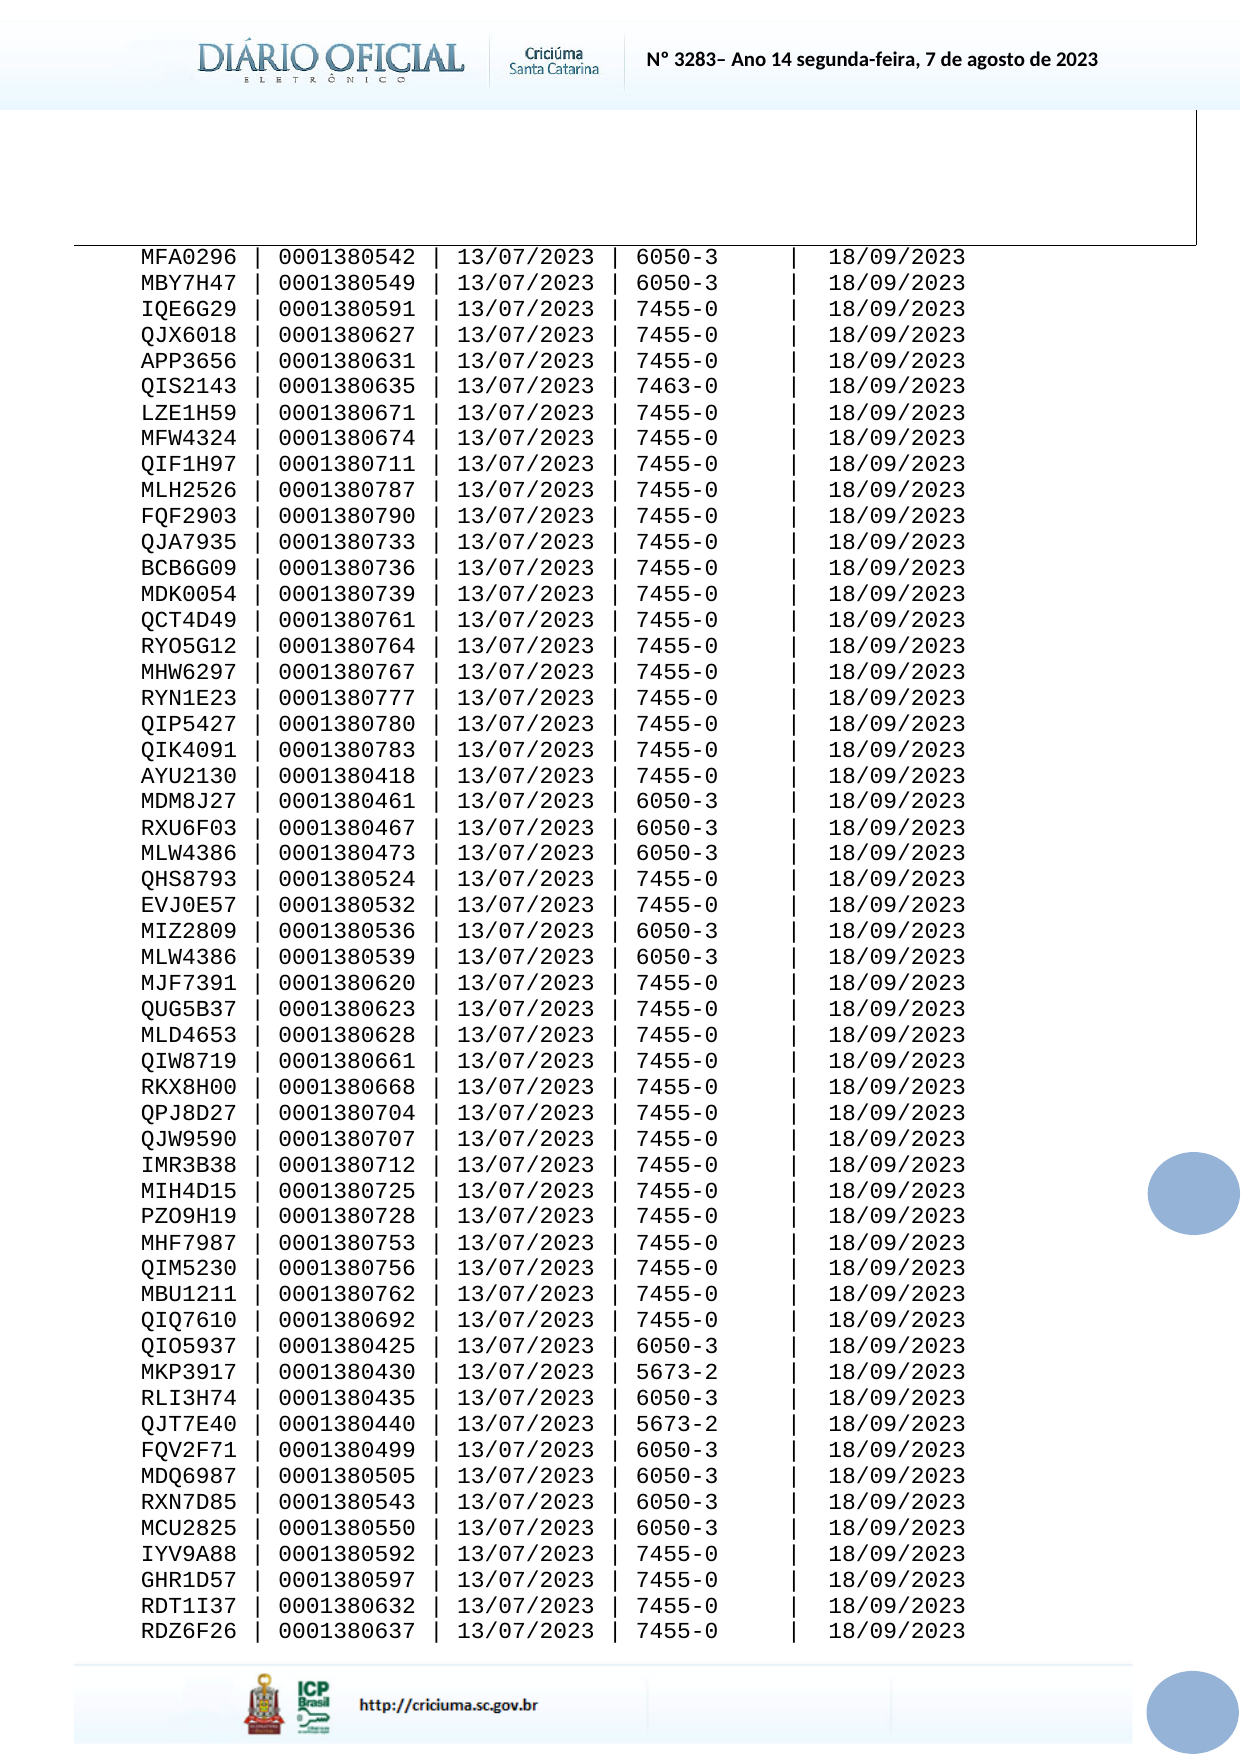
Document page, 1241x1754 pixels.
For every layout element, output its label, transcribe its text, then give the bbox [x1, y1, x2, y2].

text MHF7987 | 0001380753 | 13/07/2023 | 7455-0 | 18/09/2023 [44, 1231, 1196, 1257]
text MDM8J27 | 0001380461 | 13/07/2023 | 6050-3 | 18/09/2023 [44, 790, 1196, 816]
text RXN7D85 | 0001380543 | 13/07/2023 | 6050-3 | 18/09/2023 [44, 1490, 1196, 1516]
text MBU1211 | 0001380762 | 13/07/2023 | 7455-0 | 18/09/2023 [44, 1283, 1196, 1309]
text IYV9A88 | 0001380592 | 13/07/2023 | 7455-0 | 18/09/2023 [44, 1542, 1196, 1568]
text MLD4653 | 0001380628 | 13/07/2023 | 7455-0 | 18/09/2023 [44, 1023, 1196, 1049]
text QIS2143 | 0001380635 | 13/07/2023 | 7463-0 | 18/09/2023 [44, 375, 1196, 401]
text PZO9H19 | 0001380728 | 13/07/2023 | 7455-0 | 18/09/2023 [44, 1205, 1171, 1231]
text MIH4D15 | 0001380725 | 13/07/2023 | 7455-0 | 18/09/2023 [44, 1179, 1150, 1205]
text QIO5937 | 0001380425 | 13/07/2023 | 6050-3 | 18/09/2023 [44, 1334, 1196, 1361]
text APP3656 | 0001380631 | 13/07/2023 | 7455-0 | 18/09/2023 [44, 349, 1196, 375]
text MLW4386 | 0001380473 | 13/07/2023 | 6050-3 | 18/09/2023 [44, 842, 1196, 868]
text BCB6G09 | 0001380736 | 13/07/2023 | 7455-0 | 18/09/2023 [44, 556, 1196, 582]
text MDQ6987 | 0001380505 | 13/07/2023 | 6050-3 | 18/09/2023 [44, 1464, 1196, 1490]
text IMR3B38 | 0001380712 | 13/07/2023 | 7455-0 | 18/09/2023 [44, 1153, 1180, 1179]
text QJW9590 | 0001380707 | 13/07/2023 | 7455-0 | 18/09/2023 [44, 1127, 1196, 1153]
text MCU2825 | 0001380550 | 13/07/2023 | 6050-3 | 18/09/2023 [44, 1516, 1196, 1542]
text MKP3917 | 0001380430 | 13/07/2023 | 5673-2 | 18/09/2023 [44, 1361, 1196, 1386]
text QJT7E40 | 0001380440 | 13/07/2023 | 5673-2 | 18/09/2023 [44, 1412, 1196, 1438]
text MFW4324 | 0001380674 | 13/07/2023 | 7455-0 | 18/09/2023 [44, 427, 1196, 453]
text AYU2130 | 0001380418 | 13/07/2023 | 7455-0 | 18/09/2023 [44, 764, 1196, 790]
text QIQ7610 | 0001380692 | 13/07/2023 | 7455-0 | 18/09/2023 [44, 1309, 1196, 1334]
text GHR1D57 | 0001380597 | 13/07/2023 | 7455-0 | 18/09/2023 [44, 1568, 1196, 1594]
text FQF2903 | 0001380790 | 13/07/2023 | 7455-0 | 18/09/2023 [44, 504, 1196, 531]
text MFA0296 | 0001380542 | 13/07/2023 | 6050-3 | 18/09/2023 [44, 245, 1196, 271]
text QCT4D49 | 0001380761 | 13/07/2023 | 7455-0 | 18/09/2023 [44, 608, 1196, 634]
text QHS8793 | 0001380524 | 13/07/2023 | 7455-0 | 18/09/2023 [44, 868, 1196, 894]
text MBY7H47 | 0001380549 | 13/07/2023 | 6050-3 | 18/09/2023 [44, 271, 1196, 297]
text MIZ2809 | 0001380536 | 13/07/2023 | 6050-3 | 18/09/2023 [44, 919, 1196, 946]
text RDT1I37 | 0001380632 | 13/07/2023 | 7455-0 | 18/09/2023 [44, 1594, 1196, 1620]
text MJF7391 | 0001380620 | 13/07/2023 | 7455-0 | 18/09/2023 [44, 971, 1196, 997]
text QIK4091 | 0001380783 | 13/07/2023 | 7455-0 | 18/09/2023 [44, 738, 1196, 764]
text MDK0054 | 0001380739 | 13/07/2023 | 7455-0 | 18/09/2023 [44, 582, 1196, 608]
text RXU6F03 | 0001380467 | 13/07/2023 | 6050-3 | 18/09/2023 [44, 816, 1196, 842]
text QIP5427 | 0001380780 | 13/07/2023 | 7455-0 | 18/09/2023 [44, 712, 1196, 738]
text QIF1H97 | 0001380711 | 13/07/2023 | 7455-0 | 18/09/2023 [44, 453, 1196, 479]
text IQE6G29 | 0001380591 | 13/07/2023 | 7455-0 | 18/09/2023 [44, 297, 1196, 323]
text MHW6297 | 0001380767 | 13/07/2023 | 7455-0 | 18/09/2023 [44, 660, 1196, 686]
text EVJ0E57 | 0001380532 | 13/07/2023 | 7455-0 | 18/09/2023 [44, 894, 1196, 919]
text QIW8719 | 0001380661 | 13/07/2023 | 7455-0 | 18/09/2023 [44, 1049, 1196, 1075]
text RLI3H74 | 0001380435 | 13/07/2023 | 6050-3 | 18/09/2023 [44, 1386, 1196, 1412]
text RKX8H00 | 0001380668 | 13/07/2023 | 7455-0 | 18/09/2023 [44, 1075, 1196, 1101]
text MLW4386 | 0001380539 | 13/07/2023 | 6050-3 | 18/09/2023 [44, 946, 1196, 971]
text QPJ8D27 | 0001380704 | 13/07/2023 | 7455-0 | 18/09/2023 [44, 1101, 1196, 1127]
text RDZ6F26 | 0001380637 | 13/07/2023 | 7455-0 | 18/09/2023 [44, 1620, 1196, 1646]
text LZE1H59 | 0001380671 | 13/07/2023 | 7455-0 | 18/09/2023 [44, 401, 1196, 427]
text QJX6018 | 0001380627 | 13/07/2023 | 7455-0 | 18/09/2023 [44, 323, 1196, 349]
text QUG5B37 | 0001380623 | 13/07/2023 | 7455-0 | 18/09/2023 [44, 997, 1196, 1023]
text QIM5230 | 0001380756 | 13/07/2023 | 7455-0 | 18/09/2023 [44, 1257, 1196, 1283]
text RYN1E23 | 0001380777 | 13/07/2023 | 7455-0 | 18/09/2023 [44, 686, 1196, 712]
text MLH2526 | 0001380787 | 13/07/2023 | 7455-0 | 18/09/2023 [44, 479, 1196, 504]
text QJA7935 | 0001380733 | 13/07/2023 | 7455-0 | 18/09/2023 [44, 531, 1196, 556]
text FQV2F71 | 0001380499 | 13/07/2023 | 6050-3 | 18/09/2023 [44, 1438, 1196, 1464]
text RYO5G12 | 0001380764 | 13/07/2023 | 7455-0 | 18/09/2023 [44, 634, 1196, 660]
